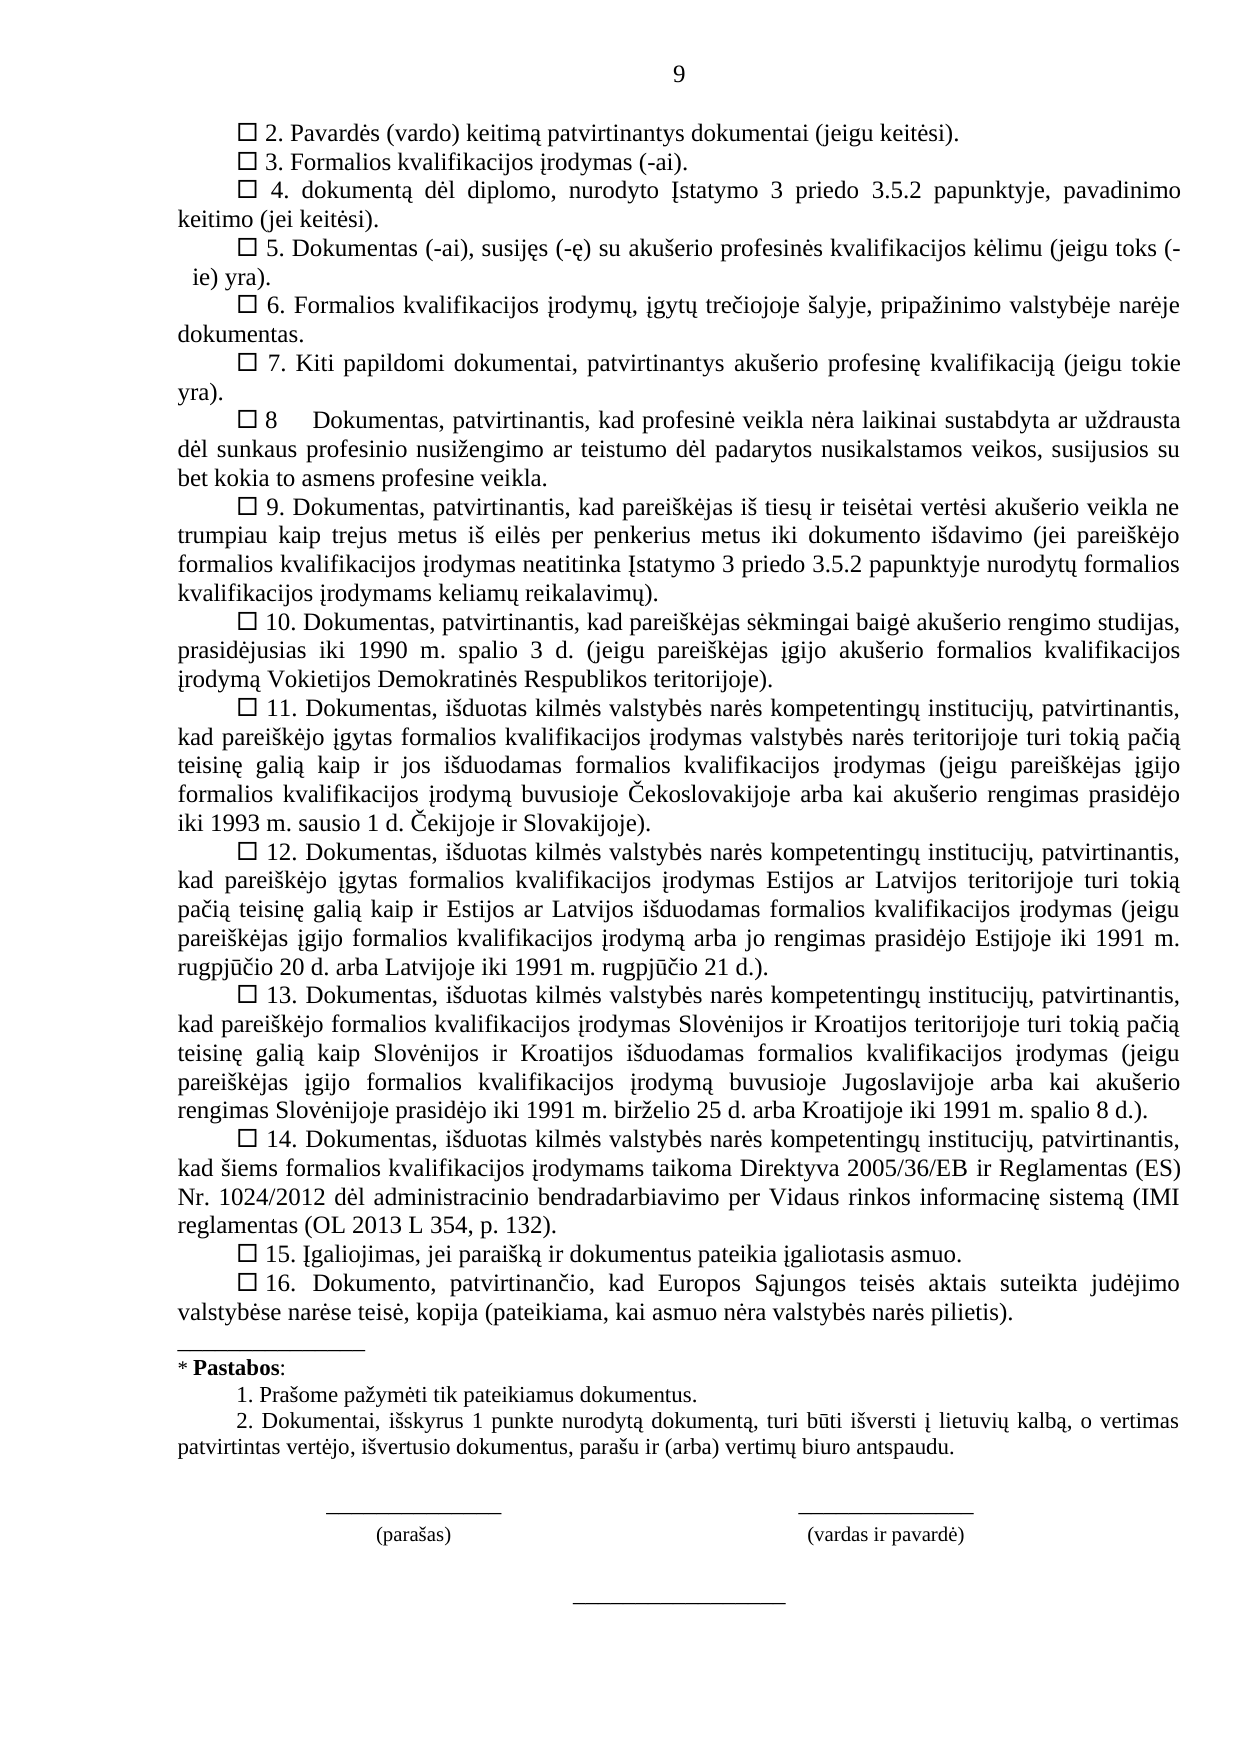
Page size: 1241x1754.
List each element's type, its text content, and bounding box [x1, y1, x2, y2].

text * Pastabos: [177, 1354, 1181, 1381]
text  13. Dokumentas, išduotas kilmės valstybės narės kompetentingų institucijų, patvirtinantis, kad pareiškėjo formalios kvalifikacijos įrodymas Slovėnijos ir Kroatijos teritorijoje turi tokią pačią teisinę galią kaip Slovėnijos ir Kroatijos išduodamas formalios kvalifikacijos įrodymas (jeigu pareiškėjas įgijo formalios kvalifikacijos įrodymą buvusioje Jugoslavijoje arba kai akušerio rengimas Slovėnijoje prasidėjo iki 1991 m. birželio 25 d. arba Kroatijoje iki 1991 m. spalio 8 d.). [177, 981, 1181, 1124]
text  7. Kiti papildomi dokumentai, patvirtinantys akušerio profesinę kvalifikaciją (jeigu tokie yra). [177, 348, 1181, 406]
text 2. Dokumentai, išskyrus 1 punkte nurodytą dokumentą, turi būti išversti į lietuvių kalbą, o vertimas patvirtintas vertėjo, išvertusio dokumentus, parašu ir (arba) vertimų biuro antspaudu. [177, 1407, 1181, 1460]
text  3. Formalios kvalifikacijos įrodymas (-ai). [236, 147, 1181, 176]
text  6. Formalios kvalifikacijos įrodymų, įgytų trečiojoje šalyje, pripažinimo valstybėje narėje dokumentas. [177, 291, 1181, 348]
text  16. Dokumento, patvirtinančio, kad Europos Sąjungos teisės aktais suteikta judėjimo valstybėse narėse teisė, kopija (pateikiama, kai asmuo nėra valstybės narės pilietis). [177, 1268, 1181, 1326]
text  5. Dokumentas (-ai), susijęs (-ę) su akušerio profesinės kvalifikacijos kėlimu (jeigu toks (-ie) yra). [192, 233, 1181, 291]
text _______________ [177, 1326, 1181, 1354]
text  11. Dokumentas, išduotas kilmės valstybės narės kompetentingų institucijų, patvirtinantis, kad pareiškėjo įgytas formalios kvalifikacijos įrodymas valstybės narės teritorijoje turi tokią pačią teisinę galią kaip ir jos išduodamas formalios kvalifikacijos įrodymas (jeigu pareiškėjas įgijo formalios kvalifikacijos įrodymą buvusioje Čekoslovakijoje arba kai akušerio rengimas prasidėjo iki 1993 m. sausio 1 d. Čekijoje ir Slovakijoje). [177, 693, 1181, 837]
table_header ______________ (parašas) [177, 1489, 649, 1549]
text 1. Prašome pažymėti tik pateikiamus dokumentus. [177, 1381, 1181, 1407]
text  8. Dokumentas, patvirtinantis, kad profesinė veikla nėra laikinai sustabdyta ar uždrausta dėl sunkaus profesinio nusižengimo ar teistumo dėl padarytos nusikalstamos veikos, susijusios su bet kokia to asmens profesine veikla. [177, 406, 1181, 492]
text  9. Dokumentas, patvirtinantis, kad pareiškėjas iš tiesų ir teisėtai vertėsi akušerio veikla ne trumpiau kaip trejus metus iš eilės per penkerius metus iki dokumento išdavimo (jei pareiškėjo formalios kvalifikacijos įrodymas neatitinka Įstatymo 3 priedo 3.5.2 papunktyje nurodytų formalios kvalifikacijos įrodymams keliamų reikalavimų). [177, 492, 1181, 607]
text  2. Pavardės (vardo) keitimą patvirtinantys dokumentai (jeigu keitėsi). [236, 118, 1181, 147]
table_header ______________ (vardas ir pavardė) [650, 1489, 1122, 1549]
text  15. Įgaliojimas, jei paraišką ir dokumentus pateikia įgaliotasis asmuo. [236, 1239, 1181, 1268]
text  10. Dokumentas, patvirtinantis, kad pareiškėjas sėkmingai baigė akušerio rengimo studijas, prasidėjusias iki 1990 m. spalio 3 d. (jeigu pareiškėjas įgijo akušerio formalios kvalifikacijos įrodymą Vokietijos Demokratinės Respublikos teritorijoje). [177, 607, 1181, 693]
text  12. Dokumentas, išduotas kilmės valstybės narės kompetentingų institucijų, patvirtinantis, kad pareiškėjo įgytas formalios kvalifikacijos įrodymas Estijos ar Latvijos teritorijoje turi tokią pačią teisinę galią kaip ir Estijos ar Latvijos išduodamas formalios kvalifikacijos įrodymas (jeigu pareiškėjas įgijo formalios kvalifikacijos įrodymą arba jo rengimas prasidėjo Estijoje iki 1991 m. rugpjūčio 20 d. arba Latvijoje iki 1991 m. rugpjūčio 21 d.). [177, 837, 1181, 981]
text  14. Dokumentas, išduotas kilmės valstybės narės kompetentingų institucijų, patvirtinantis, kad šiems formalios kvalifikacijos įrodymams taikoma Direktyva 2005/36/EB ir Reglamentas (ES) Nr. 1024/2012 dėl administracinio bendradarbiavimo per Vidaus rinkos informacinę sistemą (IMI reglamentas (OL 2013 L 354, p. 132). [177, 1124, 1181, 1239]
text _________________ [177, 1578, 1181, 1607]
text  4. dokumentą dėl diplomo, nurodyto Įstatymo 3 priedo 3.5.2 papunktyje, pavadinimo keitimo (jei keitėsi). [177, 176, 1181, 233]
